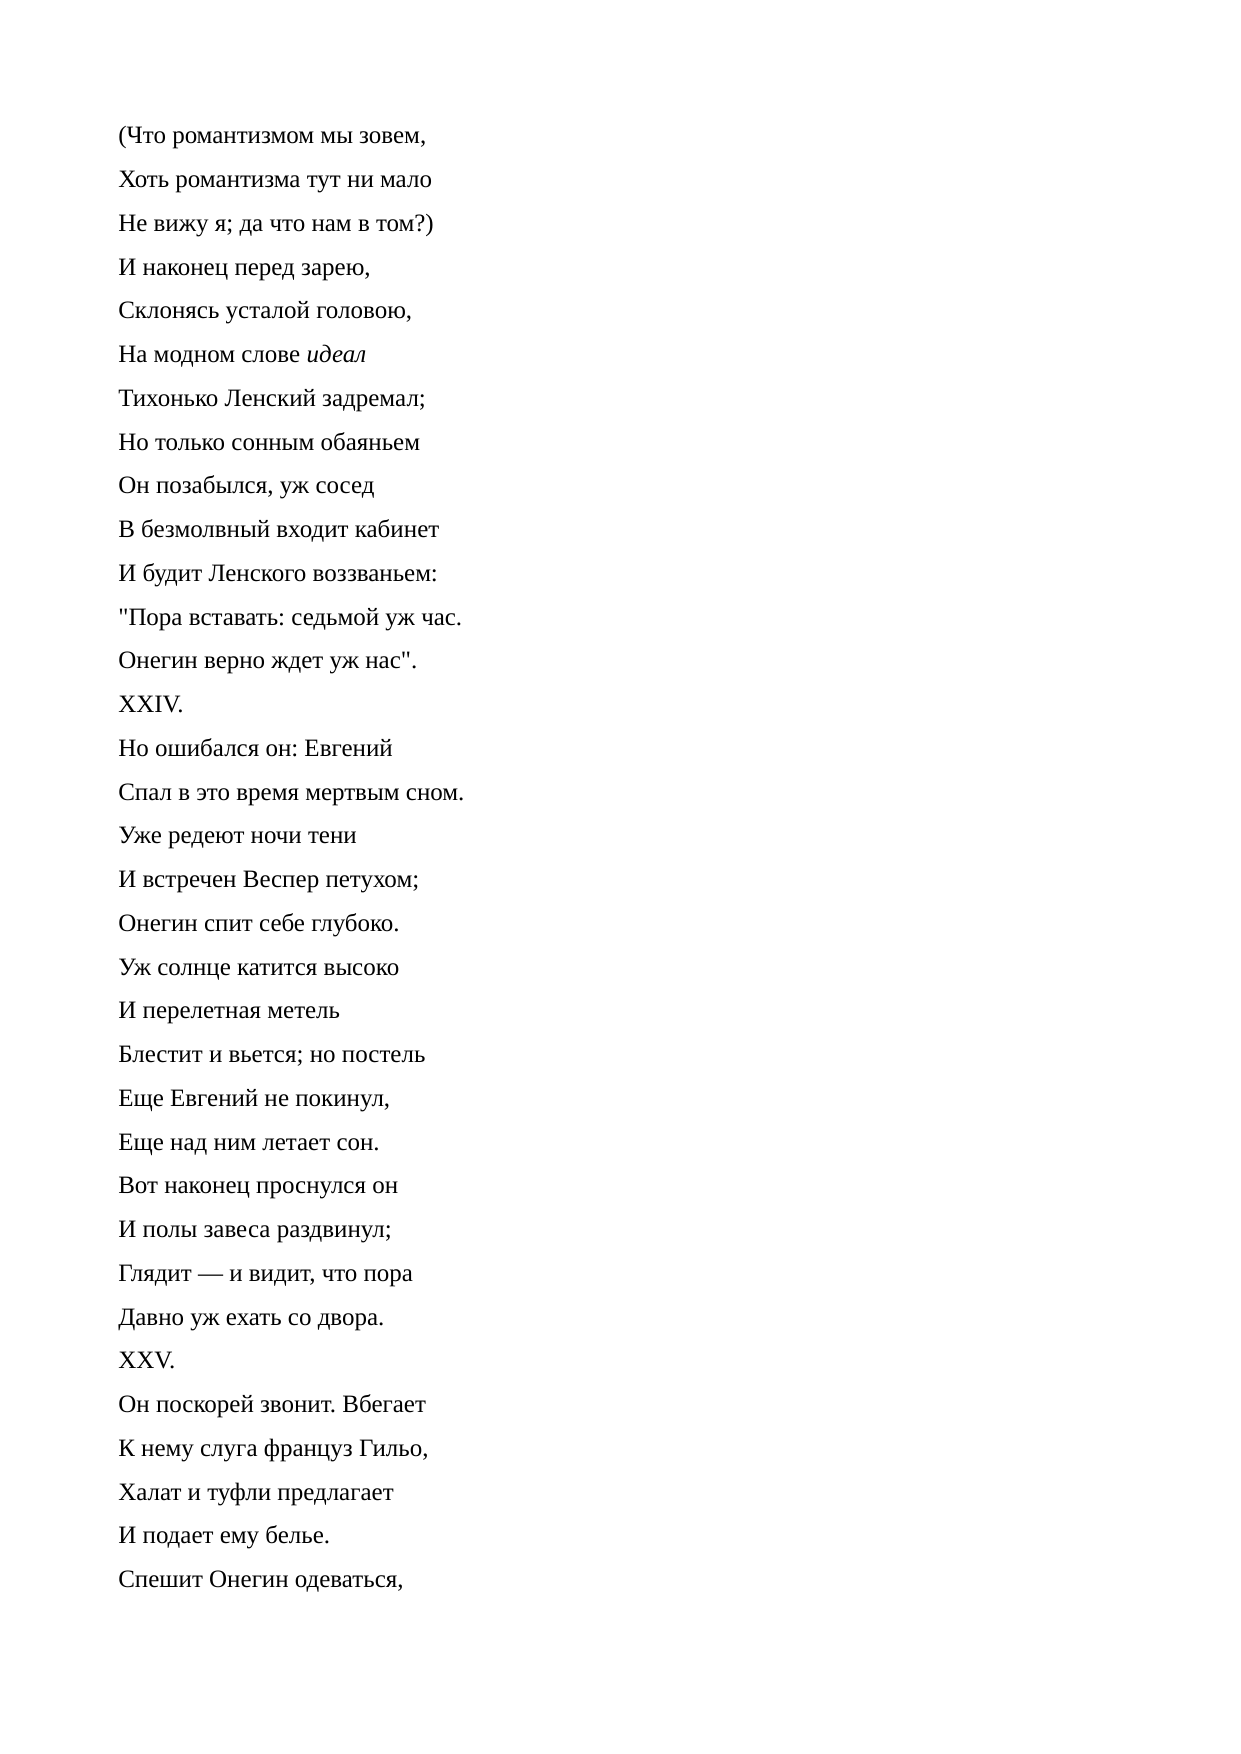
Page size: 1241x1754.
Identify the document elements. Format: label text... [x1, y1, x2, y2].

text Тихонько Ленский задремал; [118, 381, 1122, 412]
text И встречен Веспер петухом; [118, 862, 1122, 893]
text Уж солнце катится высоко [118, 949, 1122, 981]
text В безмолвный входит кабинет [118, 512, 1122, 543]
text И перелетная метель [118, 993, 1122, 1024]
text И наконец перед зарею, [118, 249, 1122, 281]
text XXV. [118, 1343, 1122, 1374]
text Он позабылся, уж сосед [118, 468, 1122, 499]
text (Что романтизмом мы зовем, [118, 118, 1122, 149]
text Онегин верно ждет уж нас". [118, 643, 1122, 674]
text На модном слове идеал [118, 337, 1122, 368]
text Хоть романтизма тут ни мало [118, 162, 1122, 193]
text Давно уж ехать со двора. [118, 1299, 1122, 1331]
text Склонясь усталой головою, [118, 293, 1122, 324]
text "Пора вставать: седьмой уж час. [118, 599, 1122, 631]
text Халат и туфли предлагает [118, 1474, 1122, 1506]
text Он поскорей звонит. Вбегает [118, 1387, 1122, 1418]
text Спал в это время мертвым сном. [118, 774, 1122, 806]
text И будит Ленского воззваньем: [118, 556, 1122, 587]
text Уже редеют ночи тени [118, 818, 1122, 849]
text Глядит — и видит, что пора [118, 1256, 1122, 1287]
text Онегин спит себе глубоко. [118, 906, 1122, 937]
text Но ошибался он: Евгений [118, 731, 1122, 762]
text Блестит и вьется; но постель [118, 1037, 1122, 1068]
text Но только сонным обаяньем [118, 424, 1122, 456]
text Не вижу я; да что нам в том?) [118, 206, 1122, 237]
text И подает ему белье. [118, 1518, 1122, 1549]
text Вот наконец проснулся он [118, 1168, 1122, 1199]
text Спешит Онегин одеваться, [118, 1562, 1122, 1593]
text Еще Евгений не покинул, [118, 1081, 1122, 1112]
text К нему слуга француз Гильо, [118, 1431, 1122, 1462]
text Еще над ним летает сон. [118, 1124, 1122, 1156]
text XXIV. [118, 687, 1122, 718]
text И полы завеса раздвинул; [118, 1212, 1122, 1243]
